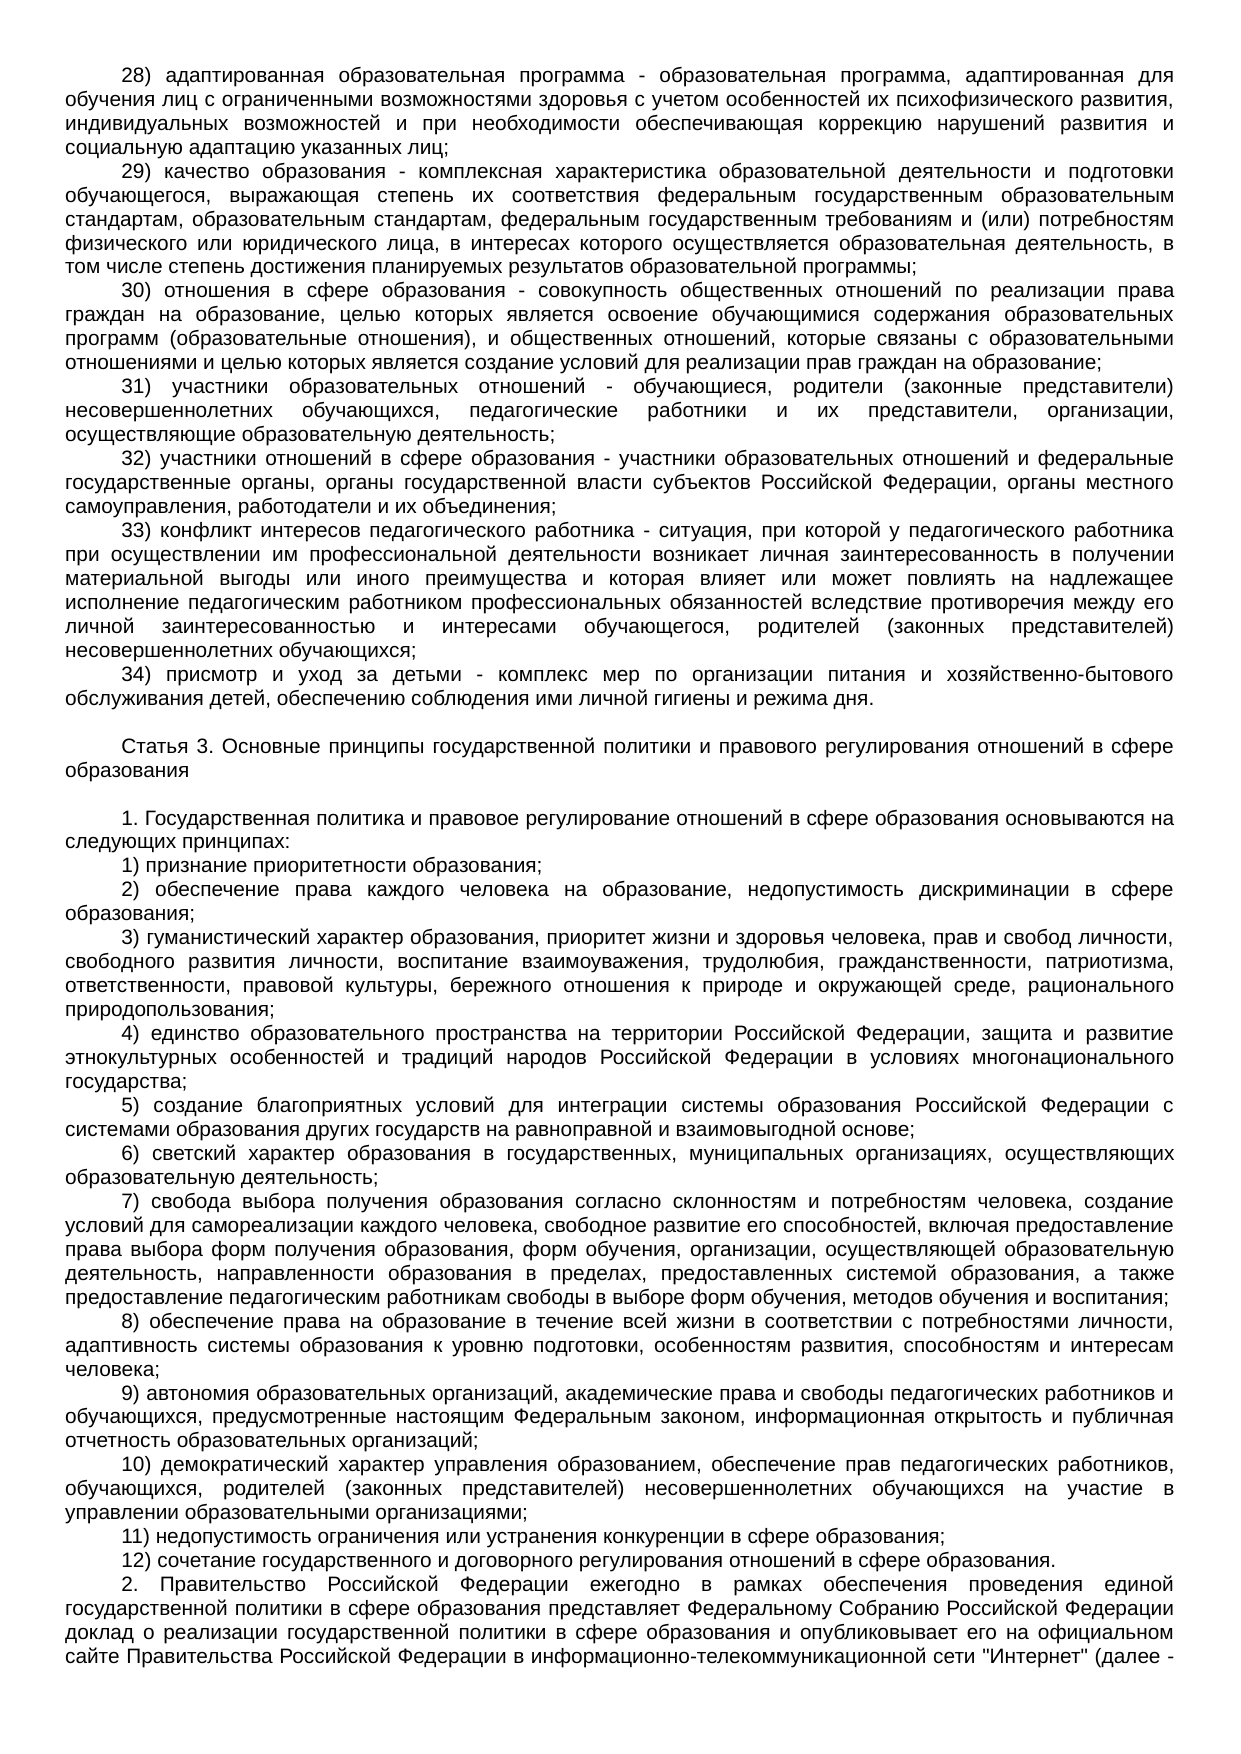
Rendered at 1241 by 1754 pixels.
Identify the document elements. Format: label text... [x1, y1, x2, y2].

text 2. Правительство Российской Федерации ежегодно в рамках обеспечения проведения единой государственной политики в сфере образования представляет Федеральному Собранию Российской Федерации доклад о реализации государственной политики в сфере образования и опубликовывает его на официальном сайте Правительства Российской Федерации в информационно-телекоммуникационной сети "Интернет" (далее [65, 1572, 1175, 1668]
text 3) гуманистический характер образования, приоритет жизни и здоровья человека, прав и свобод личности, свободного развития личности, воспитание взаимоуважения, трудолюбия, гражданственности, патриотизма, ответственности, правовой культуры, бережного отношения к природе и окружающей среде, рационального природопользования; [65, 925, 1175, 1021]
text 11) недопустимость ограничения или устранения конкуренции в сфере образования; [65, 1524, 1175, 1548]
text 1) признание приоритетности образования; [65, 853, 1175, 877]
text 8) обеспечение права на образование в течение всей жизни в соответствии с потребностями личности, адаптивность системы образования к уровню подготовки, особенностям развития, способностям и интересам человека; [65, 1308, 1175, 1380]
text 29) качество образования - комплексная характеристика образовательной деятельности и подготовки обучающегося, выражающая степень их соответствия федеральным государственным образовательным стандартам, образовательным стандартам, федеральным государственным требованиям и (или) потребностям физического или юридического лица, в интересах которого осуществляется образовательная деятельность, в том числе степень достижения планируемых результатов образовательной программы; [65, 158, 1175, 278]
text 5) создание благоприятных условий для интеграции системы образования Российской Федерации с системами образования других государств на равноправной и взаимовыгодной основе; [65, 1093, 1175, 1141]
text 2) обеспечение права каждого человека на образование, недопустимость дискриминации в сфере образования; [65, 877, 1175, 925]
text 32) участники отношений в сфере образования - участники образовательных отношений и федеральные государственные органы, органы государственной власти субъектов Российской Федерации, органы местного самоуправления, работодатели и их объединения; [65, 446, 1175, 518]
text 28) адаптированная образовательная программа - образовательная программа, адаптированная для обучения лиц с ограниченными возможностями здоровья с учетом особенностей их психофизического развития, индивидуальных возможностей и при необходимости обеспечивающая коррекцию нарушений развития и социальную адаптацию указанных лиц; [65, 63, 1175, 158]
text 4) единство образовательного пространства на территории Российской Федерации, защита и развитие этнокультурных особенностей и традиций народов Российской Федерации в условиях многонационального государства; [65, 1021, 1175, 1093]
text 1. Государственная политика и правовое регулирование отношений в сфере образования основываются на следующих принципах: [65, 805, 1175, 853]
text 31) участники образовательных отношений - обучающиеся, родители (законные представители) несовершеннолетних обучающихся, педагогические работники и их представители, организации, осуществляющие образовательную деятельность; [65, 374, 1175, 446]
text 7) свобода выбора получения образования согласно склонностям и потребностям человека, создание условий для самореализации каждого человека, свободное развитие его способностей, включая предоставление права выбора форм получения образования, форм обучения, организации, осуществляющей образовательную деятельность, направленности образования в пределах, предоставленных системой образования, а также предоставление педагогическим работникам свободы в выборе форм обучения, методов обучения и воспитания; [65, 1189, 1175, 1308]
text 30) отношения в сфере образования - совокупность общественных отношений по реализации права граждан на образование, целью которых является освоение обучающимися содержания образовательных программ (образовательные отношения), и общественных отношений, которые связаны с образовательными отношениями и целью которых является создание условий для реализации прав граждан на образование; [65, 278, 1175, 374]
text 10) демократический характер управления образованием, обеспечение прав педагогических работников, обучающихся, родителей (законных представителей) несовершеннолетних обучающихся на участие в управлении образовательными организациями; [65, 1452, 1175, 1524]
text 9) автономия образовательных организаций, академические права и свободы педагогических работников и обучающихся, предусмотренные настоящим Федеральным законом, информационная открытость и публичная отчетность образовательных организаций; [65, 1380, 1175, 1452]
text 34) присмотр и уход за детьми - комплекс мер по организации питания и хозяйственно-бытового обслуживания детей, обеспечению соблюдения ими личной гигиены и режима дня. [65, 662, 1175, 709]
text 6) светский характер образования в государственных, муниципальных организациях, осуществляющих образовательную деятельность; [65, 1141, 1175, 1189]
text 12) сочетание государственного и договорного регулирования отношений в сфере образования. [65, 1548, 1175, 1572]
text Статья 3. Основные принципы государственной политики и правового регулирования отношений в сфере образования [65, 733, 1175, 781]
text 33) конфликт интересов педагогического работника - ситуация, при которой у педагогического работника при осуществлении им профессиональной деятельности возникает личная заинтересованность в получении материальной выгоды или иного преимущества и которая влияет или может повлиять на надлежащее исполнение педагогическим работником профессиональных обязанностей вследствие противоречия между его личной заинтересованностью и интересами обучающегося, родителей (законных представителей) несовершеннолетних обучающихся; [65, 518, 1175, 662]
